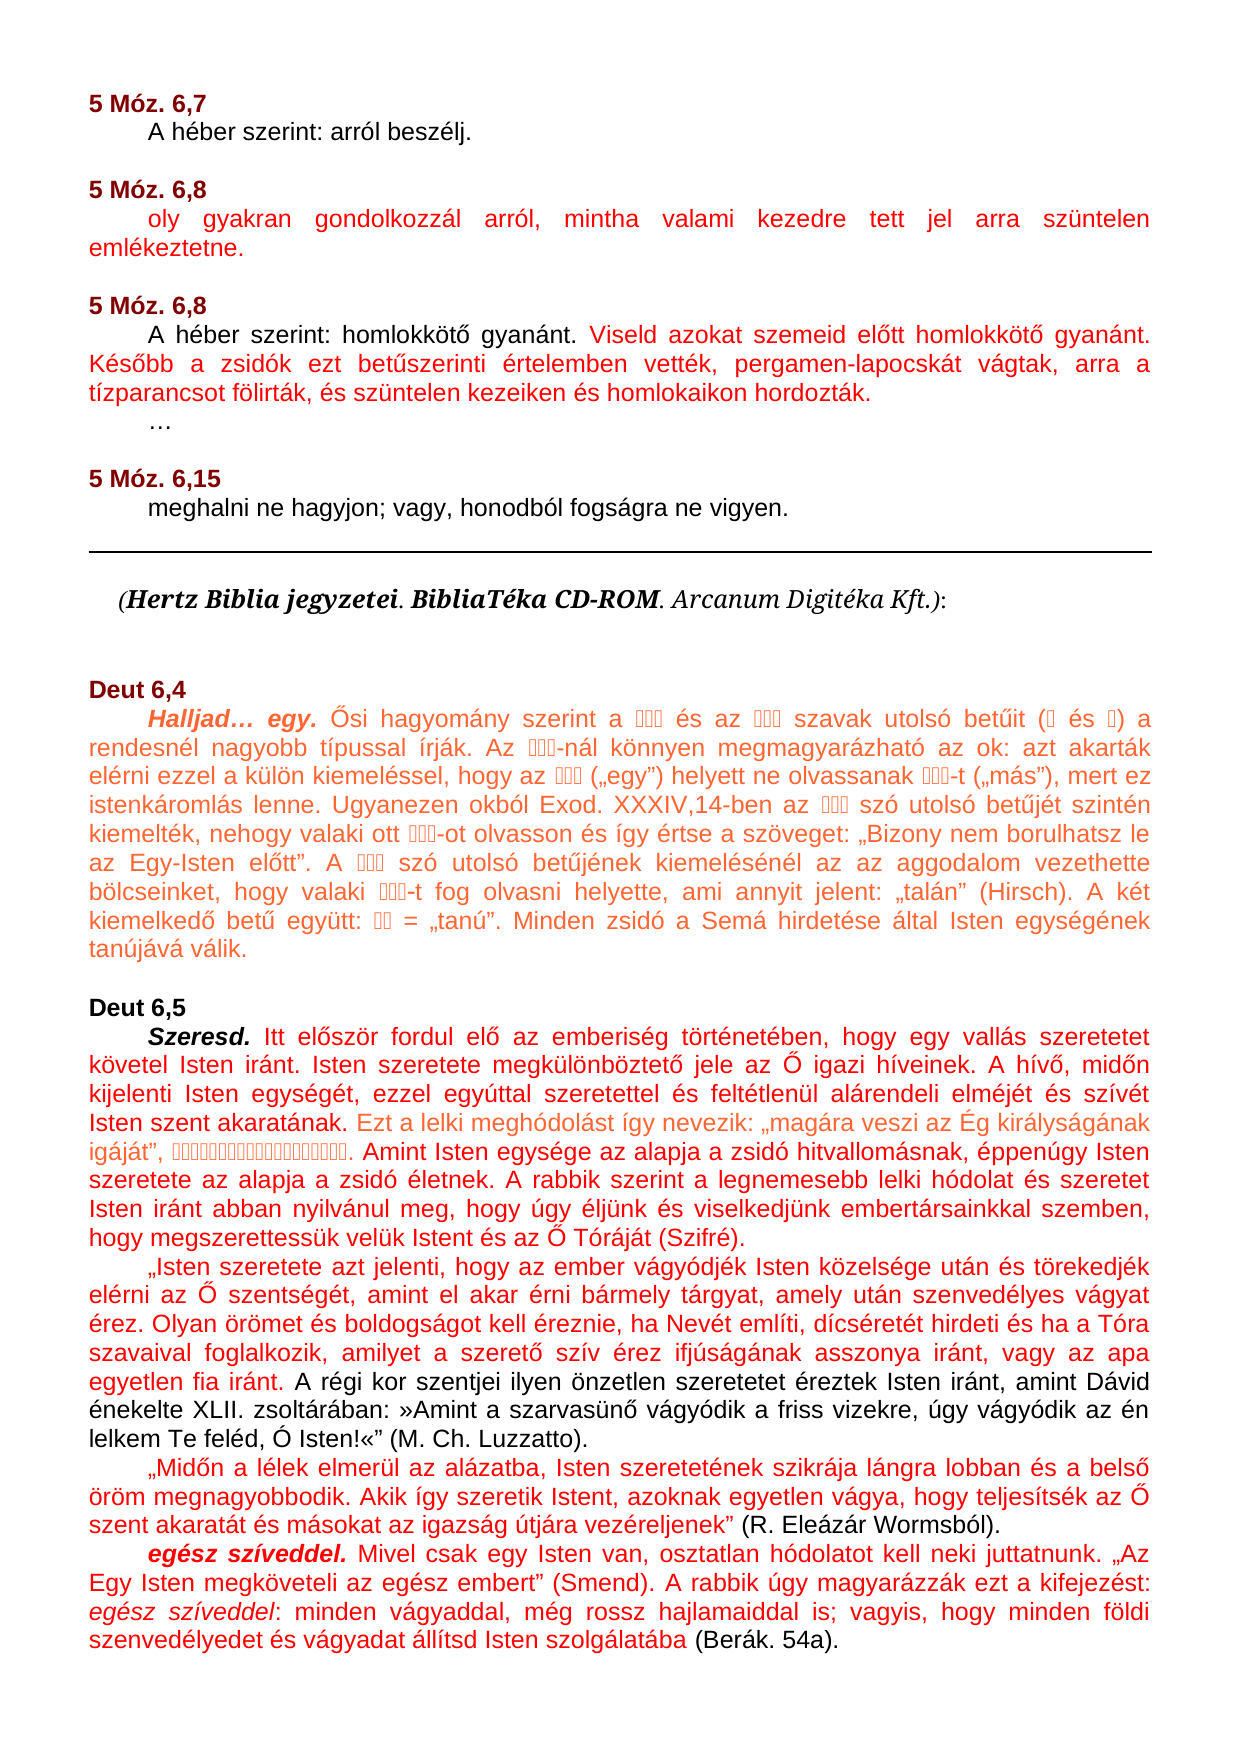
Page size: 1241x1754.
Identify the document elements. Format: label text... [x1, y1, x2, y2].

text A héber szerint: arról beszélj. [88, 117, 1152, 146]
text meghalni ne hagyjon; vagy, honodból fogságra ne vigyen. [88, 493, 1152, 522]
text Halljad… egy. Ősi hagyomány szerint a  és az  szavak utolsó betűit ( és ) a rendesnél nagyobb típussal írják. Az -nál könnyen megmagyarázható az ok: azt akarták elérni ezzel a külön kiemeléssel, hogy az  („egy”) helyett ne olvassanak -t („más”), mert ez istenkáromlás lenne. Ugyanezen okból Exod. XXXIV,14-ben az  szó utolsó betűjét szintén kiemelték, nehogy valaki ott -ot olvasson és így értse a szöveget: „Bizony nem borulhatsz le az Egy-Isten előtt”. A  szó utolsó betűjének kiemelésénél az az aggodalom vezethette bölcseinket, hogy valaki ‑t fog olvasni helyette, ami annyit jelent: „talán” (Hirsch). A két kiemelkedő betű együtt:  = „tanú”. Minden zsidó a Semá hirdetése által Isten egységének tanújává válik. [88, 704, 1152, 963]
text Deut 6,4 [88, 675, 1152, 704]
text egész szíveddel. Mivel csak egy Isten van, osztatlan hódolatot kell neki juttatnunk. „Az Egy Isten megköveteli az egész embert” (Smend). A rabbik úgy magyarázzák ezt a kifejezést: egész szíveddel: minden vágyaddal, még rossz hajlamaiddal is; vagyis, hogy minden földi szenvedélyedet és vágyadat állítsd Isten szolgálatába (Berák. 54a). [88, 1539, 1152, 1654]
text oly gyakran gondolkozzál arról, mintha valami kezedre tett jel arra szüntelen emlékeztetne. [88, 204, 1152, 262]
text 5 Móz. 6,8 [88, 291, 1152, 320]
text (Hertz Biblia jegyzetei. BibliaTéka CD-ROM. Arcanum Digitéka Kft.): [88, 552, 1152, 645]
text 5 Móz. 6,7 [88, 88, 1152, 117]
text „Midőn a lélek elmerül az alázatba, Isten szeretetének szikrája lángra lobban és a belső öröm megnagyobbodik. Akik így szeretik Istent, azoknak egyetlen vágya, hogy teljesítsék az Ő szent akaratát és másokat az igazság útjára vezéreljenek” (R. Eleázár Wormsból). [88, 1453, 1152, 1539]
text … [88, 406, 1152, 435]
text Szeresd. Itt először fordul elő az emberiség történetében, hogy egy vallás szeretetet követel Isten iránt. Isten szeretete megkülönböztető jele az Ő igazi híveinek. A hívő, midőn kijelenti Isten egységét, ezzel egyúttal szeretettel és feltétlenül alárendeli elméjét és szívét Isten szent akaratának. Ezt a lelki meghódolást így nevezik: „magára veszi az Ég királyságának igáját”, . Amint Isten egysége az alapja a zsidó hitvallomásnak, éppenúgy Isten szeretete az alapja a zsidó életnek. A rabbik szerint a legnemesebb lelki hódolat és szeretet Isten iránt abban nyilvánul meg, hogy úgy éljünk és viselkedjünk embertársainkkal szemben, hogy megszerettessük velük Istent és az Ő Tóráját (Szifré). [88, 1021, 1152, 1252]
text 5 Móz. 6,15 [88, 464, 1152, 493]
text „Isten szeretete azt jelenti, hogy az ember vágyódjék Isten közelsége után és törekedjék elérni az Ő szentségét, amint el akar érni bármely tárgyat, amely után szenvedélyes vágyat érez. Olyan örömet és boldogságot kell éreznie, ha Nevét említi, dícséretét hirdeti és ha a Tóra szavaival foglalkozik, amilyet a szerető szív érez ifjúságának asszonya iránt, vagy az apa egyetlen fia iránt. A régi kor szentjei ilyen önzetlen szeretetet éreztek Isten iránt, amint Dávid énekelte XLII. zsoltárában: »Amint a szarvasünő vágyódik a friss vizekre, úgy vágyódik az én lelkem Te feléd, Ó Isten!«” (M. Ch. Luzzatto). [88, 1252, 1152, 1453]
text Deut 6,5 [88, 993, 1152, 1021]
text 5 Móz. 6,8 [88, 176, 1152, 204]
text A héber szerint: homlokkötő gyanánt. Viseld azokat szemeid előtt homlokkötő gyanánt. Később a zsidók ezt betűszerinti értelemben vették, pergamen-lapocskát vágtak, arra a tízparancsot fölirták, és szüntelen kezeiken és homlokaikon hordozták. [88, 320, 1152, 406]
